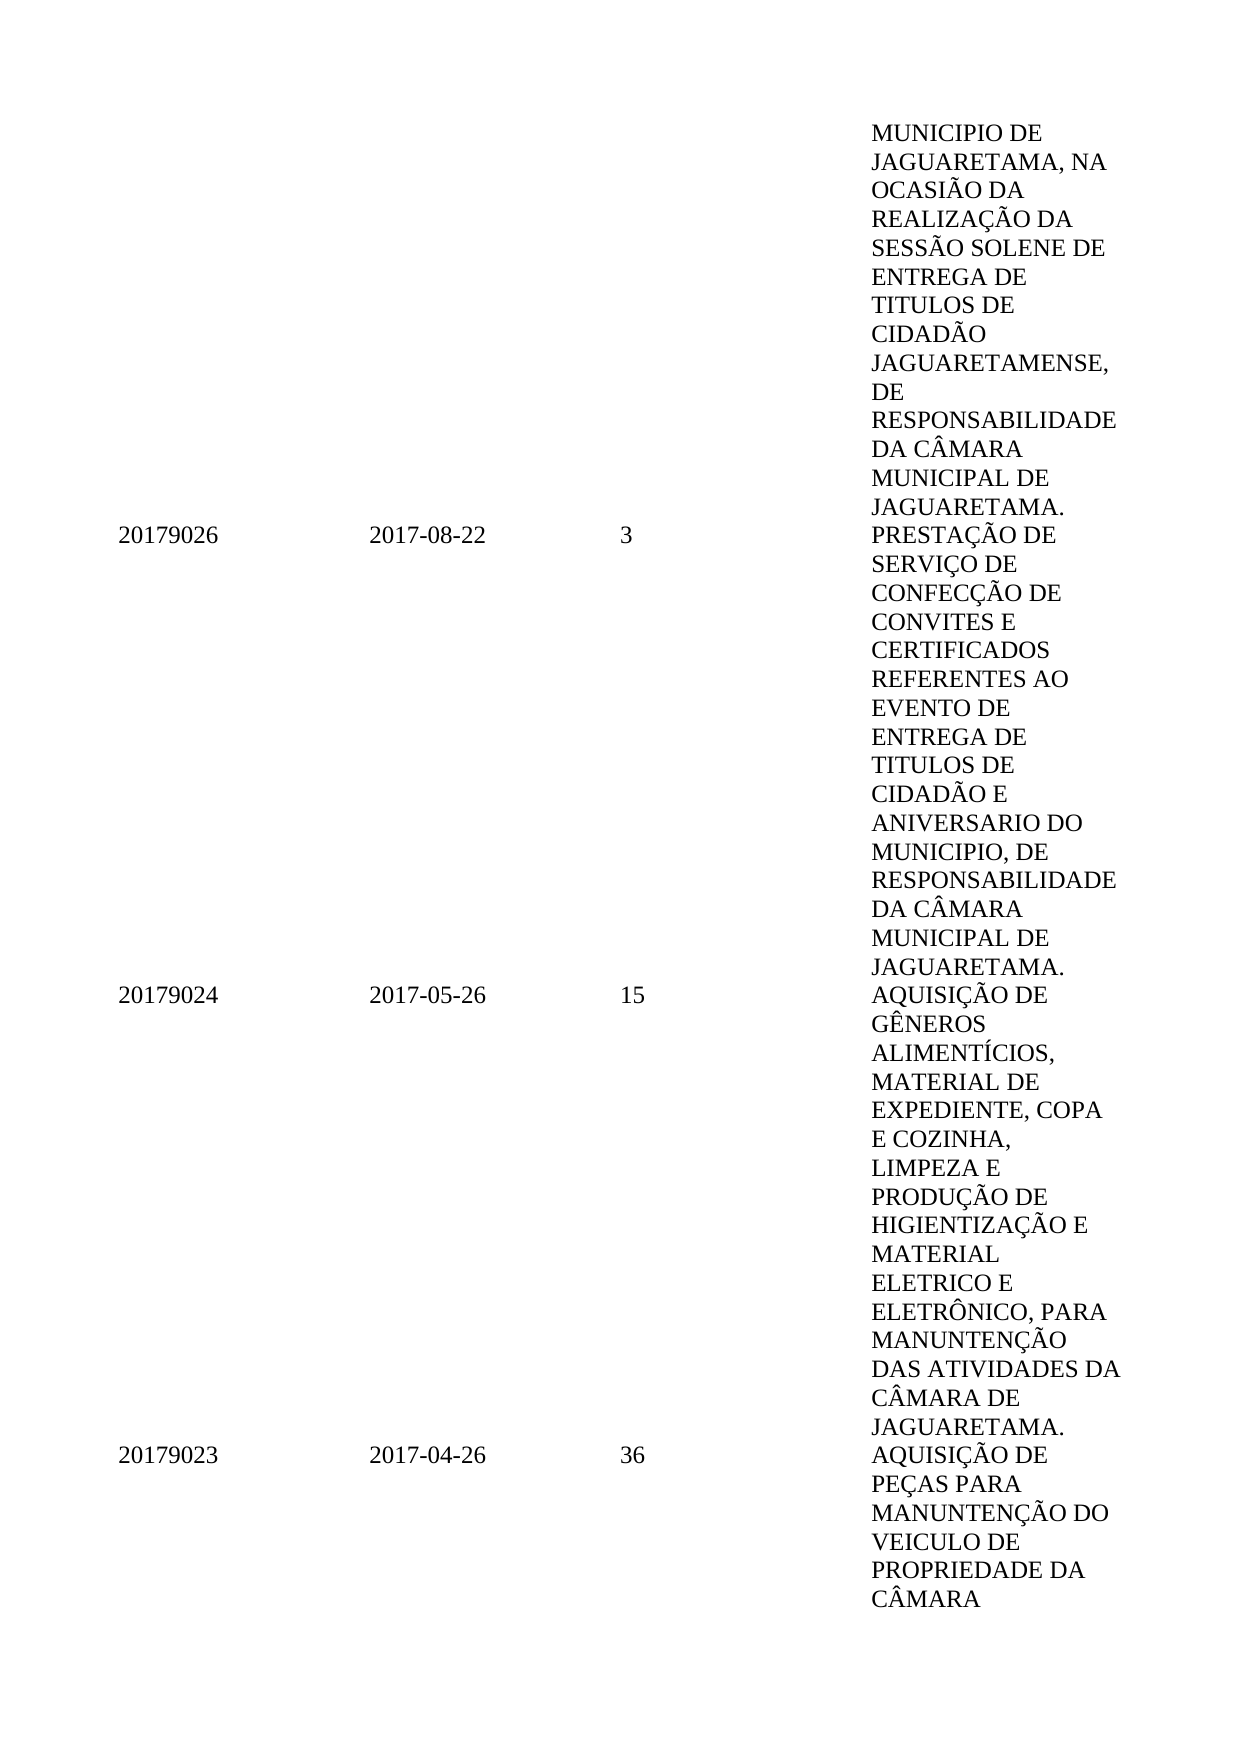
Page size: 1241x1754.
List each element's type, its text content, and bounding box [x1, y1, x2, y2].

table_cell 15 [620, 981, 871, 1441]
table_cell [118, 118, 369, 521]
table_cell 2017-08-22 [369, 521, 620, 981]
table_cell 20179026 [118, 521, 369, 981]
table_cell 3 [620, 521, 871, 981]
table_cell PRESTAÇÃO DE SERVIÇO DE CONFECÇÃO DE CONVITES E CERTIFICADOS REFERENTES AO EVENTO DE ENTREGA DE TITULOS DE CIDADÃO E ANIVERSARIO DO MUNICIPIO, DE RESPONSABILIDADE DA CÂMARA MUNICIPAL DE JAGUARETAMA. [871, 521, 1122, 981]
table_cell 20179024 [118, 981, 369, 1441]
table_cell 20179023 [118, 1441, 369, 1613]
table_cell AQUISIÇÃO DE GÊNEROS ALIMENTÍCIOS, MATERIAL DE EXPEDIENTE, COPA E COZINHA, LIMPEZA E PRODUÇÃO DE HIGIENTIZAÇÃO E MATERIAL ELETRICO E ELETRÔNICO, PARA MANUNTENÇÃO DAS ATIVIDADES DA CÂMARA DE JAGUARETAMA. [871, 981, 1122, 1441]
table_cell 2017-04-26 [369, 1441, 620, 1613]
table_cell 2017-05-26 [369, 981, 620, 1441]
table_cell [369, 118, 620, 521]
table_cell AQUISIÇÃO DE PEÇAS PARA MANUNTENÇÃO DO VEICULO DE PROPRIEDADE DA CÂMARA [871, 1441, 1122, 1613]
table_cell 36 [620, 1441, 871, 1613]
table_cell [620, 118, 871, 521]
table_cell MUNICIPIO DE JAGUARETAMA, NA OCASIÃO DA REALIZAÇÃO DA SESSÃO SOLENE DE ENTREGA DE TITULOS DE CIDADÃO JAGUARETAMENSE, DE RESPONSABILIDADE DA CÂMARA MUNICIPAL DE JAGUARETAMA. [871, 118, 1122, 521]
